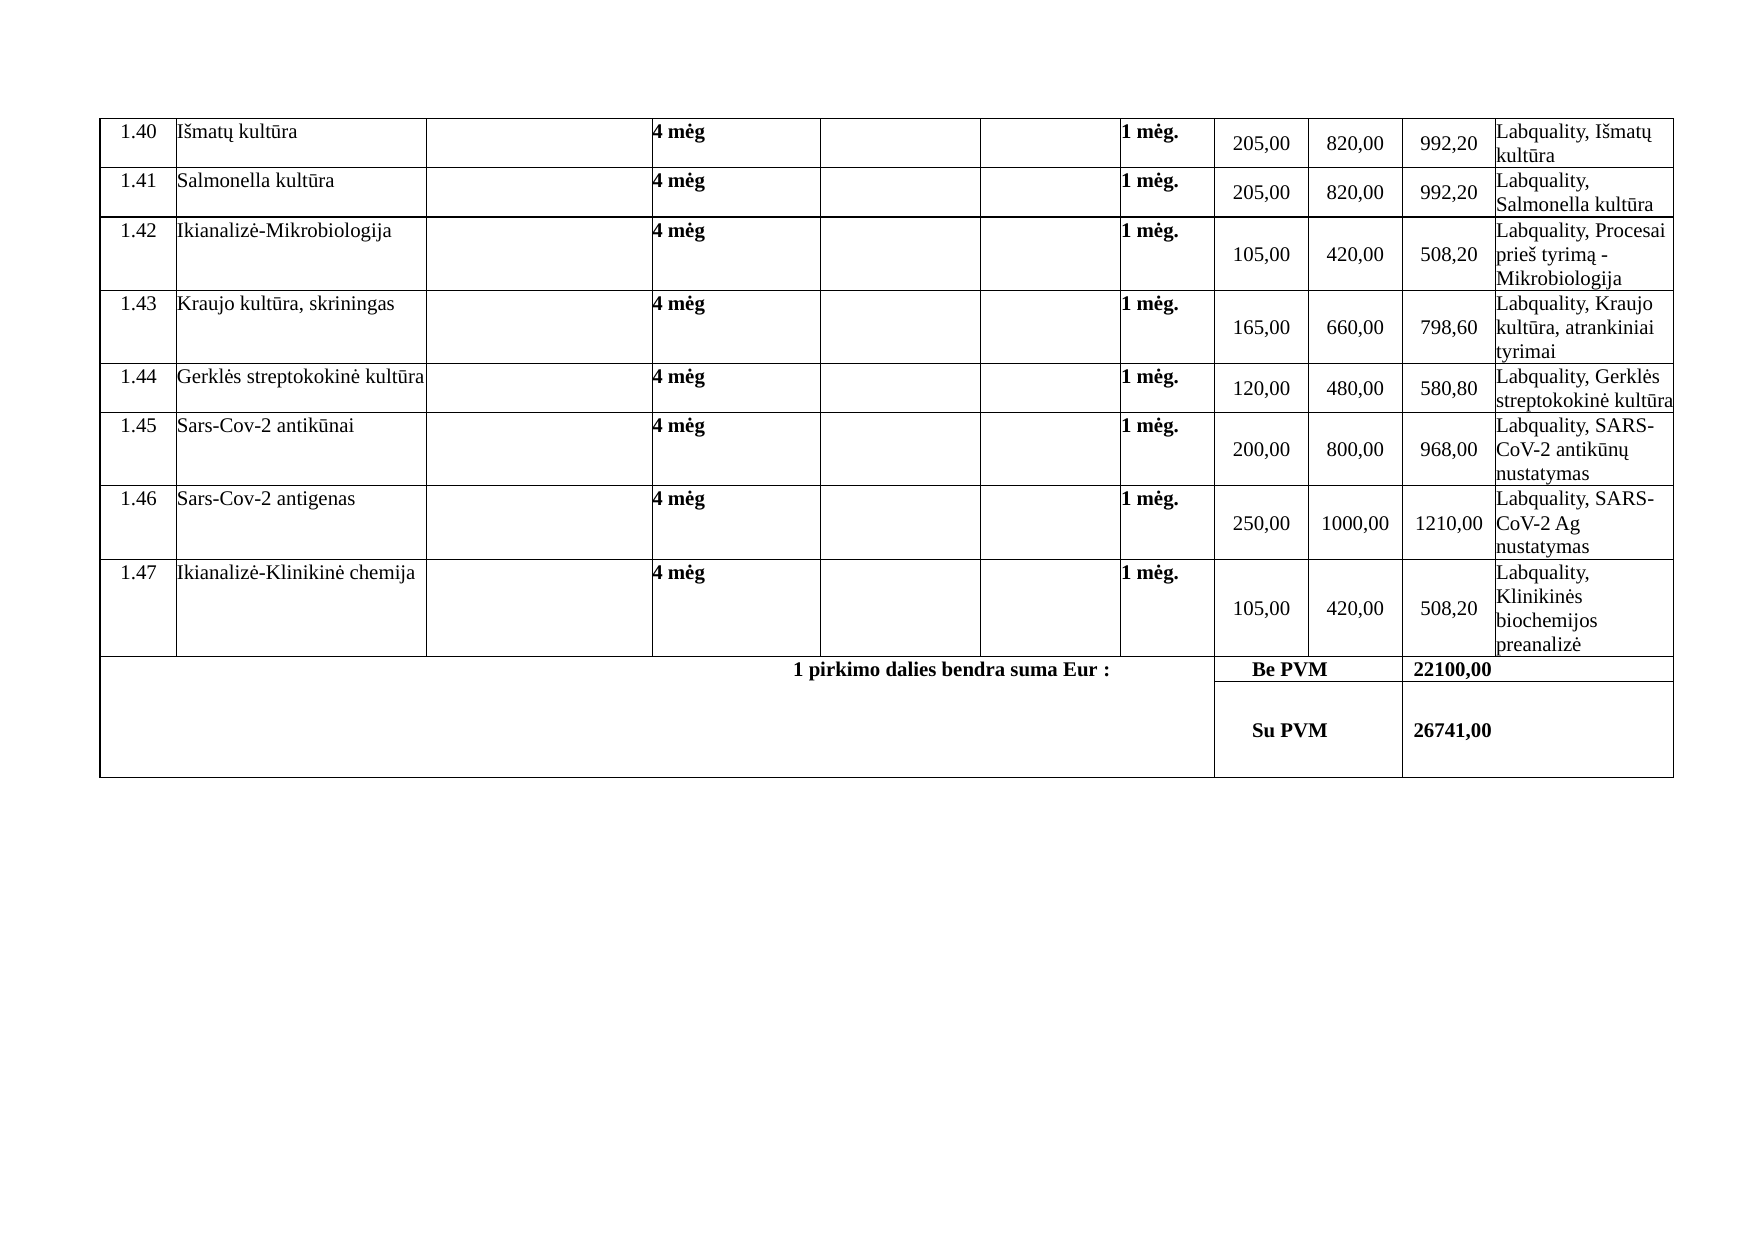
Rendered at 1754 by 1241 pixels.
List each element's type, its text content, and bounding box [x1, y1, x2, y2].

table_cell 1 pirkimo dalies bendra suma Eur : [101, 657, 1214, 777]
table_cell [821, 364, 980, 412]
table_cell 1 mėg. [1121, 291, 1214, 363]
table_cell 26741,00 [1403, 682, 1673, 777]
table_cell Be PVM [1215, 657, 1402, 681]
table_cell [427, 413, 652, 485]
table_cell 105,00 [1215, 560, 1308, 656]
table_cell Labquality, Gerklės streptokokinė kultūra [1496, 364, 1673, 412]
table_cell [821, 218, 980, 290]
table_cell [1674, 485, 1753, 558]
table_cell [821, 119, 980, 167]
table_cell 798,60 [1403, 291, 1495, 363]
table_cell 1.46 [101, 486, 176, 558]
table_cell 1 mėg. [1121, 560, 1214, 656]
table_cell [981, 119, 1120, 167]
table_cell 205,00 [1215, 119, 1308, 167]
table_cell [1674, 656, 1753, 777]
table_cell Salmonella kultūra [177, 168, 426, 216]
table_cell Labquality, Procesai prieš tyrimą -Mikrobiologija [1496, 218, 1673, 290]
table_cell 200,00 [1215, 413, 1308, 485]
table_cell 1 mėg. [1121, 168, 1214, 216]
table_cell 22100,00 [1403, 657, 1673, 681]
table_cell [981, 486, 1120, 558]
table_cell 1.43 [101, 291, 176, 363]
table_cell [427, 119, 652, 167]
table_cell 1 mėg. [1121, 413, 1214, 485]
table_cell [1674, 167, 1753, 216]
table_cell [821, 413, 980, 485]
table_cell 4 mėg [653, 291, 820, 363]
table_cell 820,00 [1309, 119, 1402, 167]
table_cell Su PVM [1215, 682, 1402, 777]
table_cell 4 mėg [653, 486, 820, 558]
table_cell [821, 291, 980, 363]
table_cell 508,20 [1403, 560, 1495, 656]
table_cell [981, 218, 1120, 290]
table_cell 968,00 [1403, 413, 1495, 485]
table_cell 4 mėg [653, 218, 820, 290]
table_cell Ikianalizė-Mikrobiologija [177, 218, 426, 290]
table_cell 205,00 [1215, 168, 1308, 216]
table_cell Sars-Cov-2 antikūnai [177, 413, 426, 485]
table_cell [1674, 290, 1753, 363]
table_cell [427, 168, 652, 216]
table_cell [981, 560, 1120, 656]
table_cell Ikianalizė-Klinikinė chemija [177, 560, 426, 656]
table_cell [427, 486, 652, 558]
table_cell 1.44 [101, 364, 176, 412]
table_cell Labquality, Kraujo kultūra, atrankiniai tyrimai [1496, 291, 1673, 363]
table_cell 480,00 [1309, 364, 1402, 412]
table_cell [1674, 559, 1753, 656]
table_cell 4 mėg [653, 364, 820, 412]
table_cell 1 mėg. [1121, 119, 1214, 167]
table_cell 1 mėg. [1121, 486, 1214, 558]
table_cell 1.42 [101, 218, 176, 290]
table_cell [1674, 216, 1753, 290]
table_cell 1 mėg. [1121, 218, 1214, 290]
table_cell [821, 168, 980, 216]
table_cell 800,00 [1309, 413, 1402, 485]
table_cell 992,20 [1403, 168, 1495, 216]
table_cell 1210,00 [1403, 486, 1495, 558]
table_cell [427, 364, 652, 412]
table_cell [821, 486, 980, 558]
table_cell 4 mėg [653, 413, 820, 485]
table_cell 420,00 [1309, 218, 1402, 290]
table_cell [1674, 118, 1753, 167]
table_cell 4 mėg [653, 560, 820, 656]
table_cell 105,00 [1215, 218, 1308, 290]
table_cell Labquality, Salmonella kultūra [1496, 168, 1673, 216]
table_cell 660,00 [1309, 291, 1402, 363]
table_cell Gerklės streptokokinė kultūra [177, 364, 426, 412]
table_cell Sars-Cov-2 antigenas [177, 486, 426, 558]
table_cell 4 mėg [653, 168, 820, 216]
table_cell [981, 413, 1120, 485]
table_cell 250,00 [1215, 486, 1308, 558]
table_cell [427, 560, 652, 656]
table_cell Išmatų kultūra [177, 119, 426, 167]
table_cell 508,20 [1403, 218, 1495, 290]
table_cell 1.45 [101, 413, 176, 485]
table_cell 4 mėg [653, 119, 820, 167]
table_cell 165,00 [1215, 291, 1308, 363]
table_cell [981, 291, 1120, 363]
table_cell 1.47 [101, 560, 176, 656]
table_cell 580,80 [1403, 364, 1495, 412]
table_cell Labquality, Išmatų kultūra [1496, 119, 1673, 167]
table_cell [427, 218, 652, 290]
table_cell 120,00 [1215, 364, 1308, 412]
table_cell 420,00 [1309, 560, 1402, 656]
table_cell 1000,00 [1309, 486, 1402, 558]
table_cell [981, 168, 1120, 216]
table_cell [1674, 412, 1753, 485]
table_cell Labquality, Klinikinės biochemijos preanalizė [1496, 560, 1673, 656]
table_cell [821, 560, 980, 656]
table_cell [427, 291, 652, 363]
table_cell Labquality, SARS-CoV-2 Ag nustatymas [1496, 486, 1673, 558]
table_cell 1 mėg. [1121, 364, 1214, 412]
table_cell Kraujo kultūra, skriningas [177, 291, 426, 363]
table_cell 1.41 [101, 168, 176, 216]
table_cell 1.40 [101, 119, 176, 167]
table_cell [981, 364, 1120, 412]
table_cell Labquality, SARS-CoV-2 antikūnų nustatymas [1496, 413, 1673, 485]
table_cell [1674, 363, 1753, 412]
table_cell 992,20 [1403, 119, 1495, 167]
table_cell 820,00 [1309, 168, 1402, 216]
